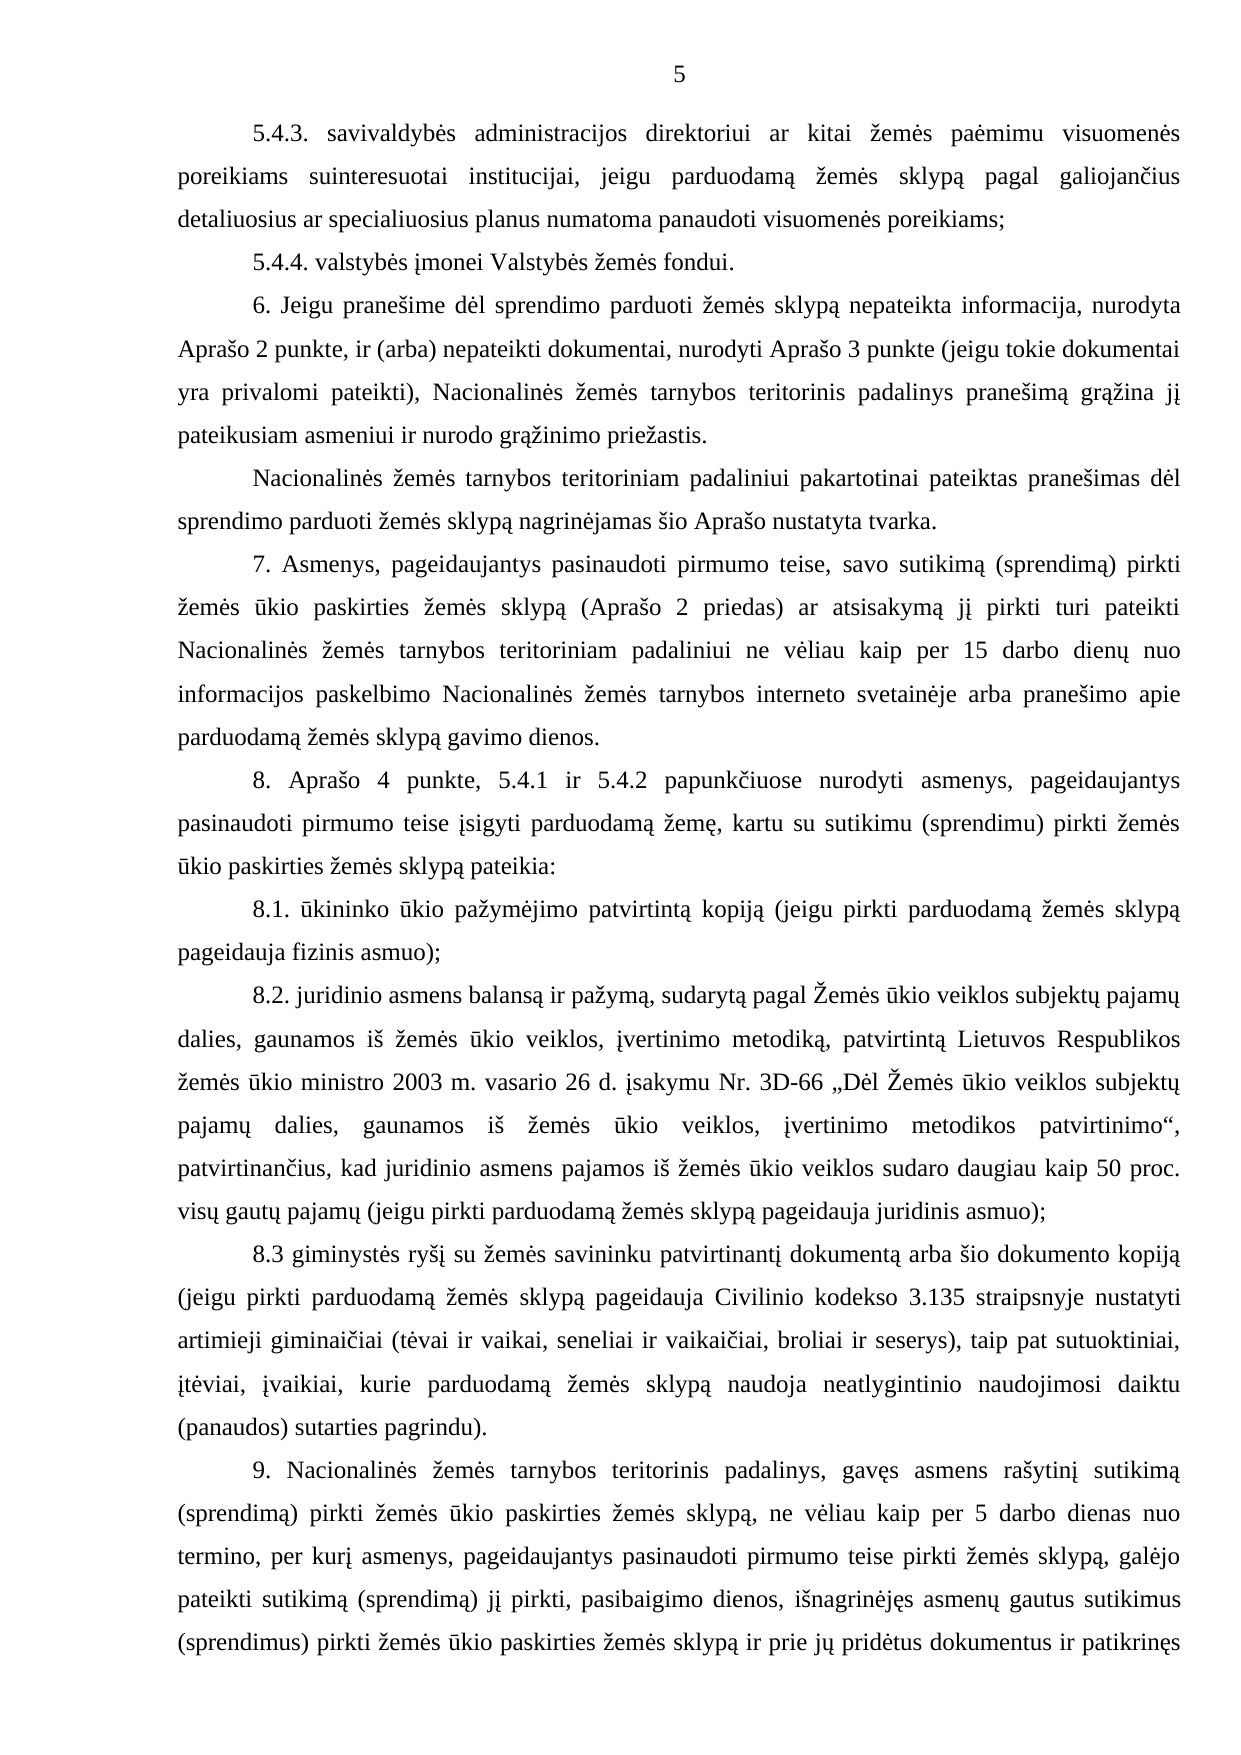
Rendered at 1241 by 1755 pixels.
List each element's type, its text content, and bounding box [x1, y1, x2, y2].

text 8.2. juridinio asmens balansą ir pažymą, sudarytą pagal Žemės ūkio veiklos subjektų pajamų dalies, gaunamos iš žemės ūkio veiklos, įvertinimo metodiką, patvirtintą Lietuvos Respublikos žemės ūkio ministro 2003 m. vasario 26 d. įsakymu Nr. 3D-66 „Dėl Žemės ūkio veiklos subjektų pajamų dalies, gaunamos iš žemės ūkio veiklos, įvertinimo metodikos patvirtinimo“, patvirtinančius, kad juridinio asmens pajamos iš žemės ūkio veiklos sudaro daugiau kaip 50 proc. visų gautų pajamų (jeigu pirkti parduodamą žemės sklypą pageidauja juridinis asmuo); [177, 981, 1181, 1225]
text 6. Jeigu pranešime dėl sprendimo parduoti žemės sklypą nepateikta informacija, nurodyta Aprašo 2 punkte, ir (arba) nepateikti dokumentai, nurodyti Aprašo 3 punkte (jeigu tokie dokumentai yra privalomi pateikti), Nacionalinės žemės tarnybos teritorinis padalinys pranešimą grąžina jį pateikusiam asmeniui ir nurodo grąžinimo priežastis. [177, 291, 1181, 449]
text 8. Aprašo 4 punkte, 5.4.1 ir 5.4.2 papunkčiuose nurodyti asmenys, pageidaujantys pasinaudoti pirmumo teise įsigyti parduodamą žemę, kartu su sutikimu (sprendimu) pirkti žemės ūkio paskirties žemės sklypą pateikia: [177, 765, 1181, 880]
text 8.1. ūkininko ūkio pažymėjimo patvirtintą kopiją (jeigu pirkti parduodamą žemės sklypą pageidauja fizinis asmuo); [177, 894, 1181, 966]
text Nacionalinės žemės tarnybos teritoriniam padaliniui pakartotinai pateiktas pranešimas dėl sprendimo parduoti žemės sklypą nagrinėjamas šio Aprašo nustatyta tvarka. [177, 463, 1181, 535]
text 5.4.3. savivaldybės administracijos direktoriui ar kitai žemės paėmimu visuomenės poreikiams suinteresuotai institucijai, jeigu parduodamą žemės sklypą pagal galiojančius detaliuosius ar specialiuosius planus numatoma panaudoti visuomenės poreikiams; [177, 118, 1181, 233]
text 5.4.4. valstybės įmonei Valstybės žemės fondui. [177, 247, 1181, 276]
text 9. Nacionalinės žemės tarnybos teritorinis padalinys, gavęs asmens rašytinį sutikimą (sprendimą) pirkti žemės ūkio paskirties žemės sklypą, ne vėliau kaip per 5 darbo dienas nuo termino, per kurį asmenys, pageidaujantys pasinaudoti pirmumo teise pirkti žemės sklypą, galėjo pateikti sutikimą (sprendimą) jį pirkti, pasibaigimo dienos, išnagrinėjęs asmenų gautus sutikimus (sprendimus) pirkti žemės ūkio paskirties žemės sklypą ir prie jų pridėtus dokumentus ir patikrinęs [177, 1455, 1181, 1656]
text 8.3 giminystės ryšį su žemės savininku patvirtinantį dokumentą arba šio dokumento kopiją (jeigu pirkti parduodamą žemės sklypą pageidauja Civilinio kodekso 3.135 straipsnyje nustatyti artimieji giminaičiai (tėvai ir vaikai, seneliai ir vaikaičiai, broliai ir seserys), taip pat sutuoktiniai, įtėviai, įvaikiai, kurie parduodamą žemės sklypą naudoja neatlygintinio naudojimosi daiktu (panaudos) sutarties pagrindu). [177, 1239, 1181, 1441]
text 7. Asmenys, pageidaujantys pasinaudoti pirmumo teise, savo sutikimą (sprendimą) pirkti žemės ūkio paskirties žemės sklypą (Aprašo 2 priedas) ar atsisakymą jį pirkti turi pateikti Nacionalinės žemės tarnybos teritoriniam padaliniui ne vėliau kaip per 15 darbo dienų nuo informacijos paskelbimo Nacionalinės žemės tarnybos interneto svetainėje arba pranešimo apie parduodamą žemės sklypą gavimo dienos. [177, 549, 1181, 751]
